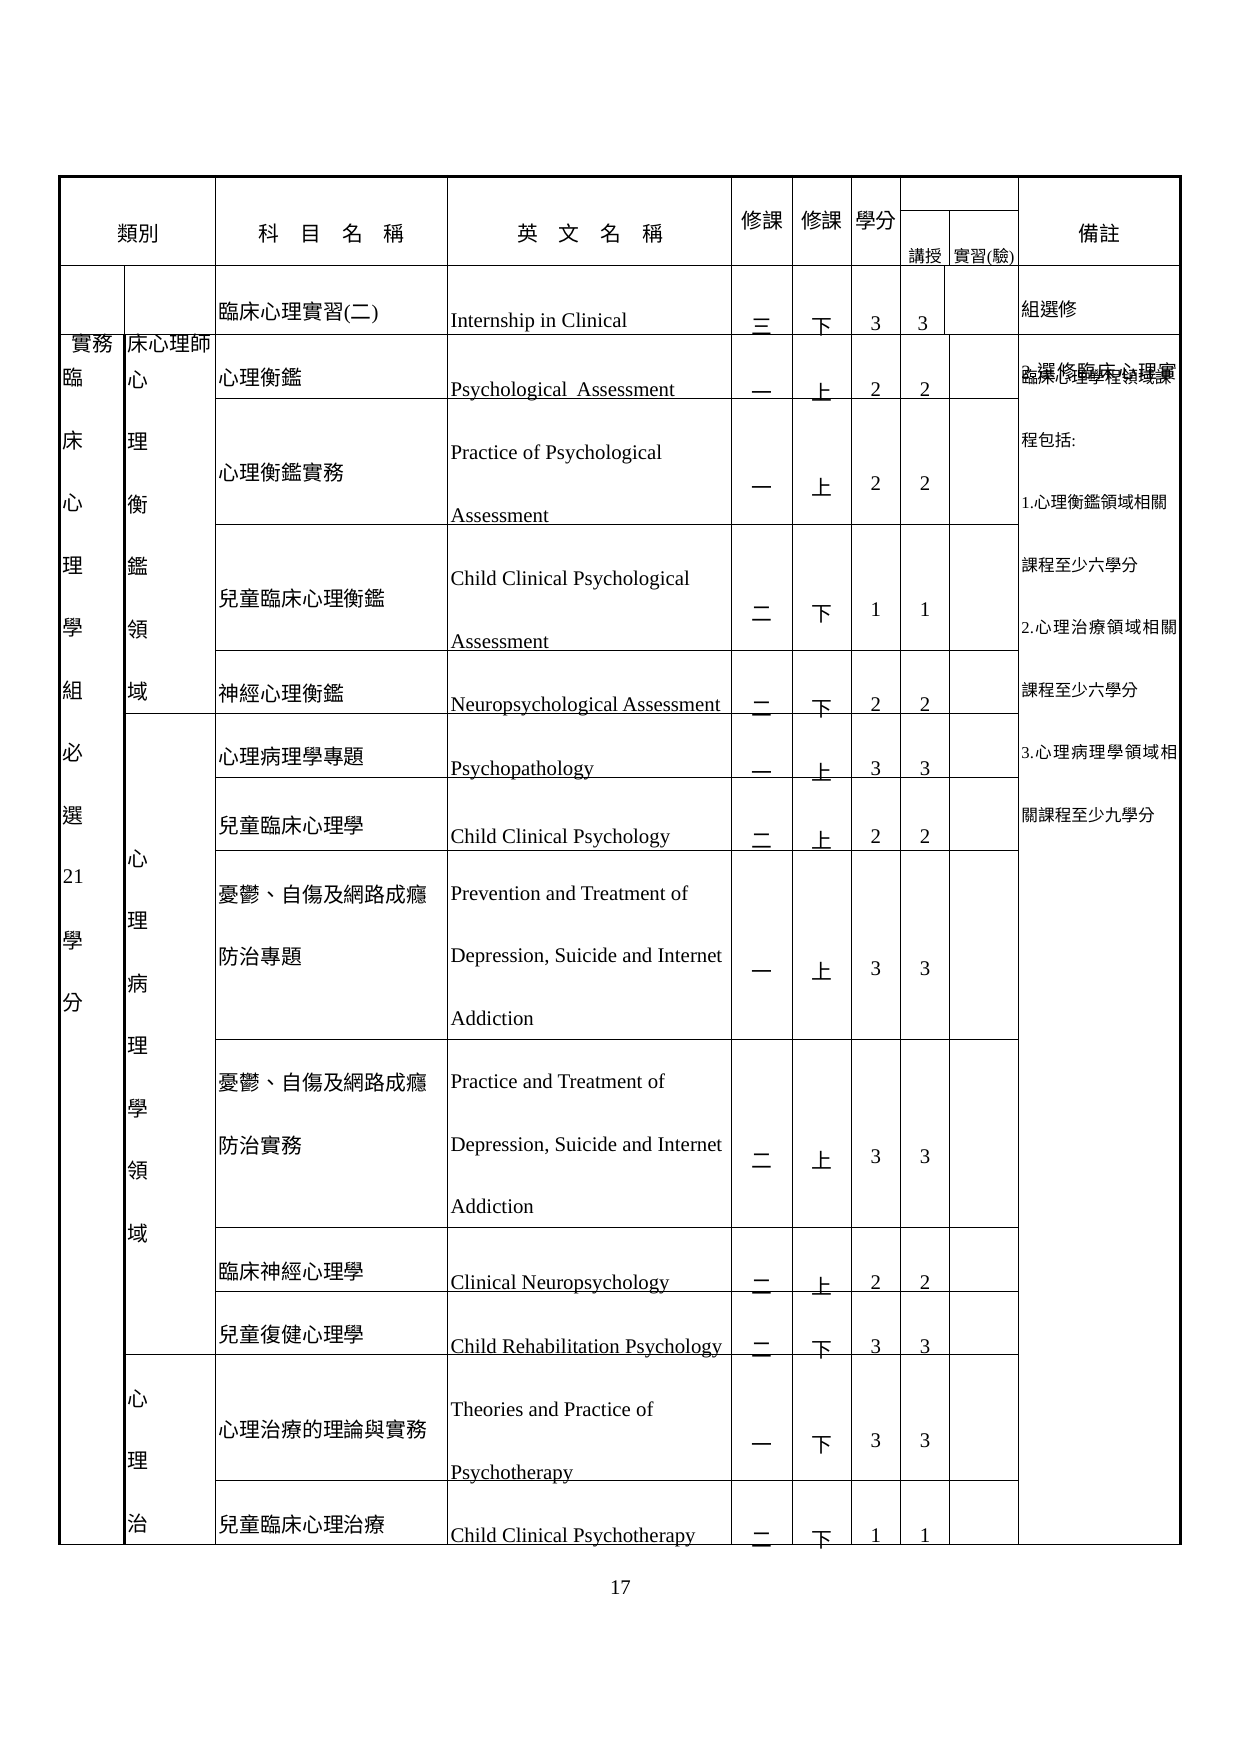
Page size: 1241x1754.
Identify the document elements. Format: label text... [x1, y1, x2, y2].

table_cell 臨床心理學程領域課程包括: 1.心理衡鑑領域相關課程至少六學分 2.心理治療領域相關課程至少六學分 3.心理病理學領域相關課程至少九學分 [1019, 335, 1179, 1544]
table_cell 一 [732, 1355, 792, 1480]
table_cell 心理衡鑑實務 [216, 399, 447, 523]
table_cell 3 [901, 714, 949, 777]
table_cell 欲報考臨床心理師者必選 [125, 266, 215, 334]
table_cell 2 [901, 335, 949, 397]
table_cell [950, 714, 1018, 777]
table_header 英 文 名 稱 [448, 178, 731, 265]
table_cell 下 [793, 1481, 851, 1544]
table_cell 二 [732, 1040, 792, 1227]
table_cell 3 [852, 1292, 900, 1354]
table_cell 兒童復健心理學 [216, 1292, 447, 1354]
table_cell 神經心理衡鑑 [216, 651, 447, 713]
table_cell 下 [793, 266, 851, 334]
table_cell Psychological Assessment [448, 335, 731, 397]
table_header 修課 年級 [732, 178, 792, 265]
table_cell Prevention and Treatment of Depression, Suicide and Internet Addiction [448, 851, 731, 1039]
table_cell Child Clinical Psychology [448, 778, 731, 850]
table_cell 1 [901, 1481, 949, 1544]
table_cell 3 [901, 851, 949, 1039]
table_cell 憂鬱、自傷及網路成癮防治專題 [216, 851, 447, 1039]
table_cell 上 [793, 714, 851, 777]
table_cell 一 [732, 399, 792, 523]
table_cell 兒童臨床心理衡鑑 [216, 525, 447, 649]
table_cell [950, 1040, 1018, 1227]
table_cell 二 [732, 1228, 792, 1291]
table_header 每週上課時數 [901, 178, 1018, 210]
table_header 類別 [61, 178, 215, 265]
table_cell 2 [852, 651, 900, 713]
table_cell 心理衡鑑 [216, 335, 447, 397]
table_header 科 目 名 稱 [216, 178, 447, 265]
table_cell [950, 1292, 1018, 1354]
table_cell 實習(驗) [950, 211, 1018, 265]
table_cell 二 [732, 1481, 792, 1544]
table_cell 3 [852, 266, 900, 334]
table_cell 講授 [901, 211, 949, 265]
table_cell 2 [901, 1228, 949, 1291]
table_cell 上 [793, 851, 851, 1039]
table_cell 兒童臨床心理學 [216, 778, 447, 850]
table_cell Internship in Clinical Psychology II [448, 266, 731, 334]
table_cell Psychopathology [448, 714, 731, 777]
table_cell 2 [852, 1228, 900, 1291]
table_cell 二 [732, 651, 792, 713]
table_cell 3 [852, 1355, 900, 1480]
table_cell 3 [901, 1040, 949, 1227]
table_cell 臨 床 心 理 學 組 必 選 21 學 分 [61, 335, 123, 1544]
table_cell 上 [793, 1040, 851, 1227]
table_cell Child Rehabilitation Psychology [448, 1292, 731, 1354]
table_cell [950, 525, 1018, 649]
table_cell Clinical Neuropsychology [448, 1228, 731, 1291]
table_cell 上 [793, 399, 851, 523]
table_cell 下 [793, 525, 851, 649]
table_cell Child Clinical Psychotherapy [448, 1481, 731, 1544]
table_cell 3 [852, 1040, 900, 1227]
table_cell [950, 1481, 1018, 1544]
table_cell 兒童臨床心理治療 [216, 1481, 447, 1544]
table_cell [950, 778, 1018, 850]
table_cell Neuropsychological Assessment [448, 651, 731, 713]
table_cell [950, 851, 1018, 1039]
table_cell [950, 1228, 1018, 1291]
table_cell 2 [901, 399, 949, 523]
table_cell 心 理 衡 鑑 領 域 [126, 335, 215, 713]
table_cell 一 [732, 714, 792, 777]
table_cell 上 [793, 335, 851, 397]
table_cell [950, 1355, 1018, 1480]
table_cell [950, 399, 1018, 523]
table_cell 1 [901, 525, 949, 649]
table_header 學分數 [852, 178, 900, 265]
table_header 修課 學期 [793, 178, 851, 265]
table_cell 憂鬱、自傷及網路成癮防治實務 [216, 1040, 447, 1227]
table_cell 心理病理學專題 [216, 714, 447, 777]
table_cell 3 [901, 1355, 949, 1480]
table_cell 上 [793, 778, 851, 850]
table_cell 二 [732, 525, 792, 649]
table_cell Practice of Psychological Assessment [448, 399, 731, 523]
table_cell 臨床神經心理學 [216, 1228, 447, 1291]
table_cell 下 [793, 1292, 851, 1354]
table_cell 心 理 病 理 學 領 域 [126, 714, 215, 1354]
table_cell 臨床心理實習(二) [216, 266, 447, 334]
table_cell 三 [732, 266, 792, 334]
table_cell 2 [852, 778, 900, 850]
table_cell 下 [793, 651, 851, 713]
table_cell 3 [901, 266, 944, 334]
table_cell 心 理 治 療 領 域 [126, 1355, 215, 1544]
table_cell 上 [793, 1228, 851, 1291]
table_cell 3 [901, 1292, 949, 1354]
table_cell 3 [852, 851, 900, 1039]
table_cell [950, 651, 1018, 713]
table_cell 一 [732, 335, 792, 397]
table_cell 2 [852, 399, 900, 523]
table_cell Child Clinical Psychological Assessment [448, 525, 731, 649]
table_cell 2 [852, 335, 900, 397]
table_cell 2 [901, 778, 949, 850]
table_header 備註 [1019, 178, 1179, 265]
table_cell 心理治療的理論與實務 [216, 1355, 447, 1480]
table_cell 二 [732, 1292, 792, 1354]
table_cell 2 [901, 651, 949, 713]
table_cell [945, 266, 1018, 334]
table_cell Practice and Treatment of Depression, Suicide and Internet Addiction [448, 1040, 731, 1227]
table_cell 1.僅限臨床心理學組選修 2.選修臨床心理實習者須先修畢臨床心理學組領域課程 [1019, 266, 1179, 334]
table_cell [950, 335, 1018, 397]
table_cell 下 [793, 1355, 851, 1480]
table_cell 實習實務 選 修 [61, 266, 124, 334]
table_cell 1 [852, 1481, 900, 1544]
table_cell Theories and Practice of Psychotherapy [448, 1355, 731, 1480]
table_cell 3 [852, 714, 900, 777]
table_cell 二 [732, 778, 792, 850]
table_cell 1 [852, 525, 900, 649]
table_cell 一 [732, 851, 792, 1039]
